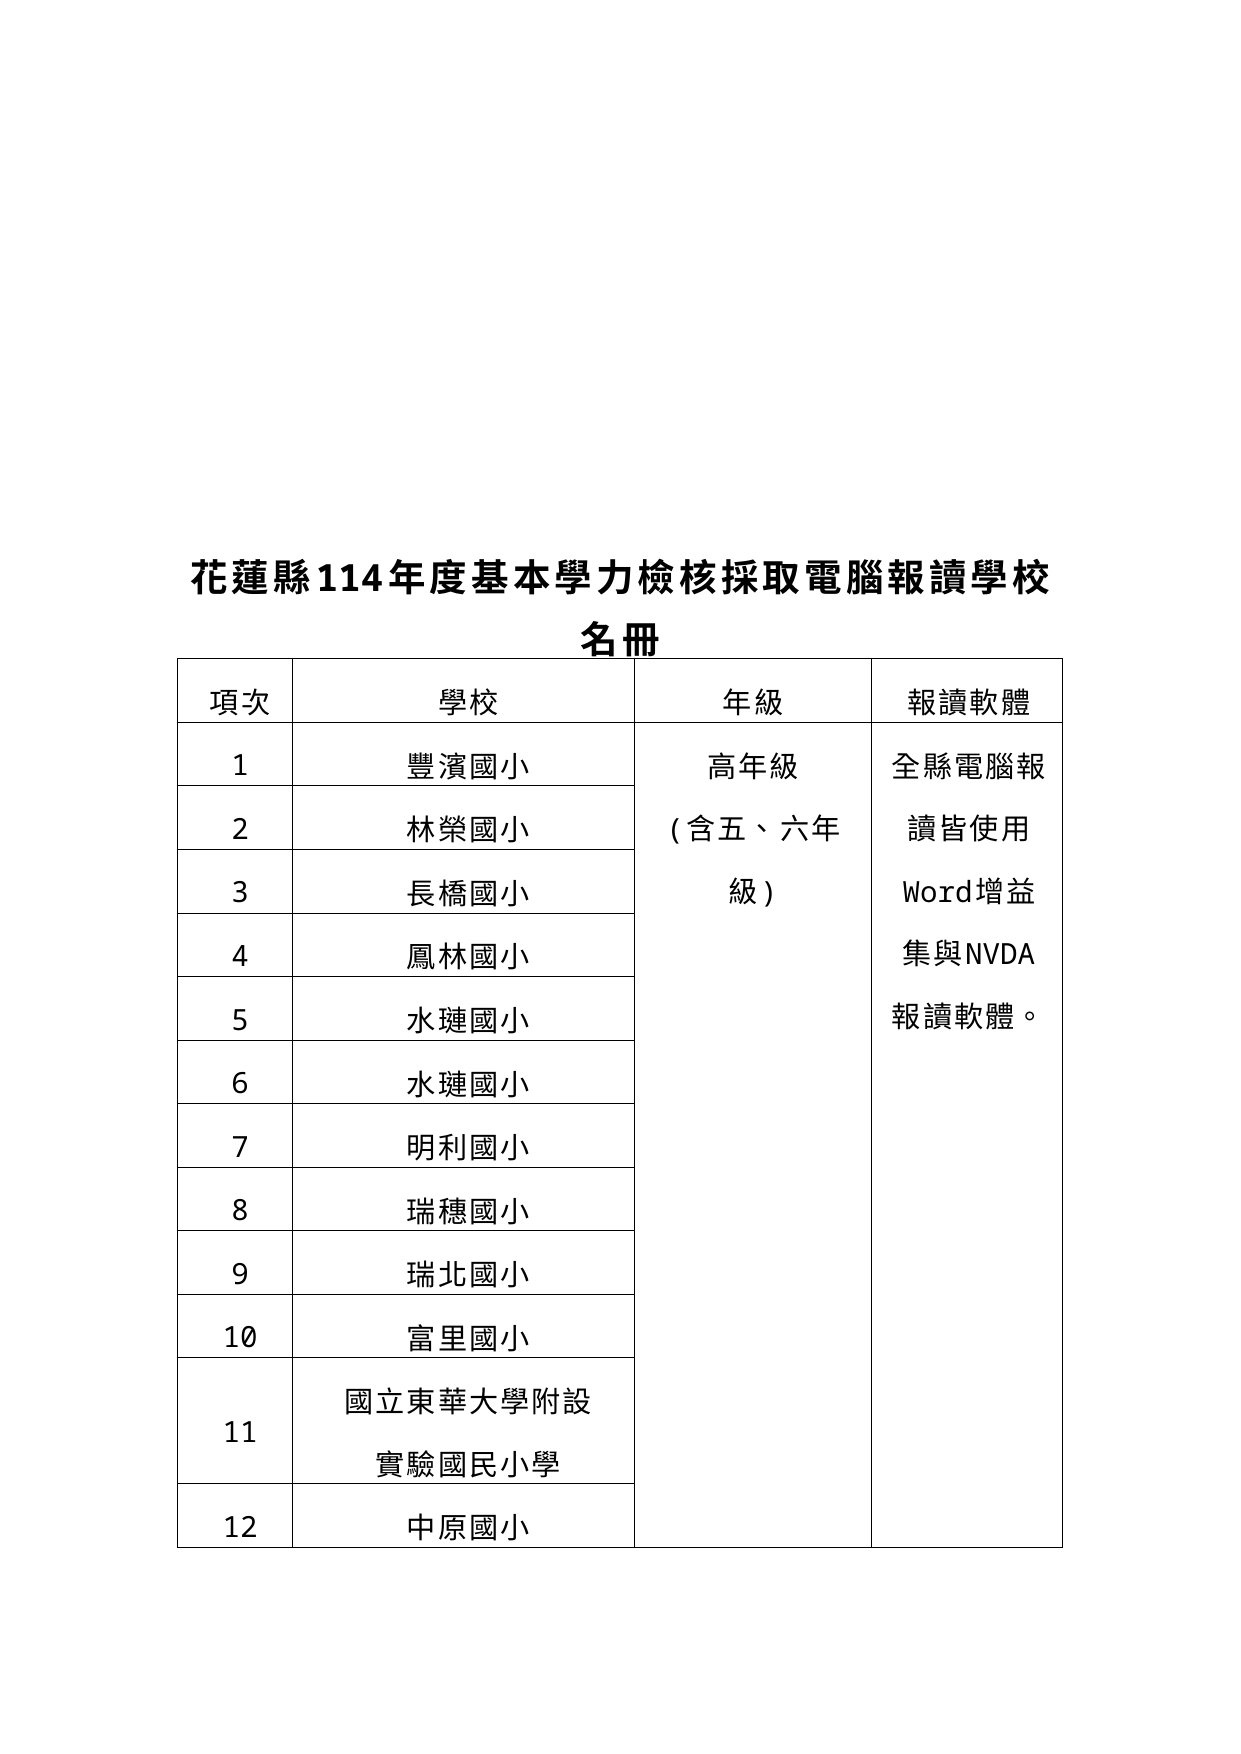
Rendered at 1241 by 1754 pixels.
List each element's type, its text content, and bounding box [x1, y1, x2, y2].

table_cell 富里國小 [293, 1295, 634, 1357]
table_cell 1 [178, 723, 292, 785]
table_cell 長橋國小 [293, 850, 634, 912]
table_cell 7 [178, 1104, 292, 1167]
table_header 項次 [178, 659, 292, 722]
table_cell 11 [178, 1358, 292, 1483]
table_cell 6 [178, 1041, 292, 1103]
table_cell 12 [178, 1484, 292, 1547]
table_cell 林榮國小 [293, 786, 634, 849]
table_cell 4 [178, 914, 292, 976]
table_header 報讀軟體 [872, 659, 1062, 722]
table_cell 明利國小 [293, 1104, 634, 1167]
table_cell 5 [178, 977, 292, 1039]
table_cell 9 [178, 1231, 292, 1294]
text 花蓮縣114年度基本學力檢核採取電腦報讀學校名冊 [177, 533, 1063, 658]
table_cell 瑞穗國小 [293, 1168, 634, 1230]
table_cell 水璉國小 [293, 977, 634, 1039]
table_cell 水璉國小 [293, 1041, 634, 1103]
table_cell 10 [178, 1295, 292, 1357]
table_cell 中原國小 [293, 1484, 634, 1547]
table_header 學校 [293, 659, 634, 722]
table_cell 國立東華大學附設 實驗國民小學 [293, 1358, 634, 1483]
table_cell 全縣電腦報讀皆使用Word增益集與NVDA報讀軟體。 [872, 723, 1062, 1547]
table_header 年級 [635, 659, 871, 722]
table_cell 3 [178, 850, 292, 912]
table_cell 高年級 (含五、六年級) [635, 723, 871, 1547]
table_cell 鳳林國小 [293, 914, 634, 976]
table_cell 瑞北國小 [293, 1231, 634, 1294]
table_cell 2 [178, 786, 292, 849]
table_cell 豐濱國小 [293, 723, 634, 785]
table_cell 8 [178, 1168, 292, 1230]
